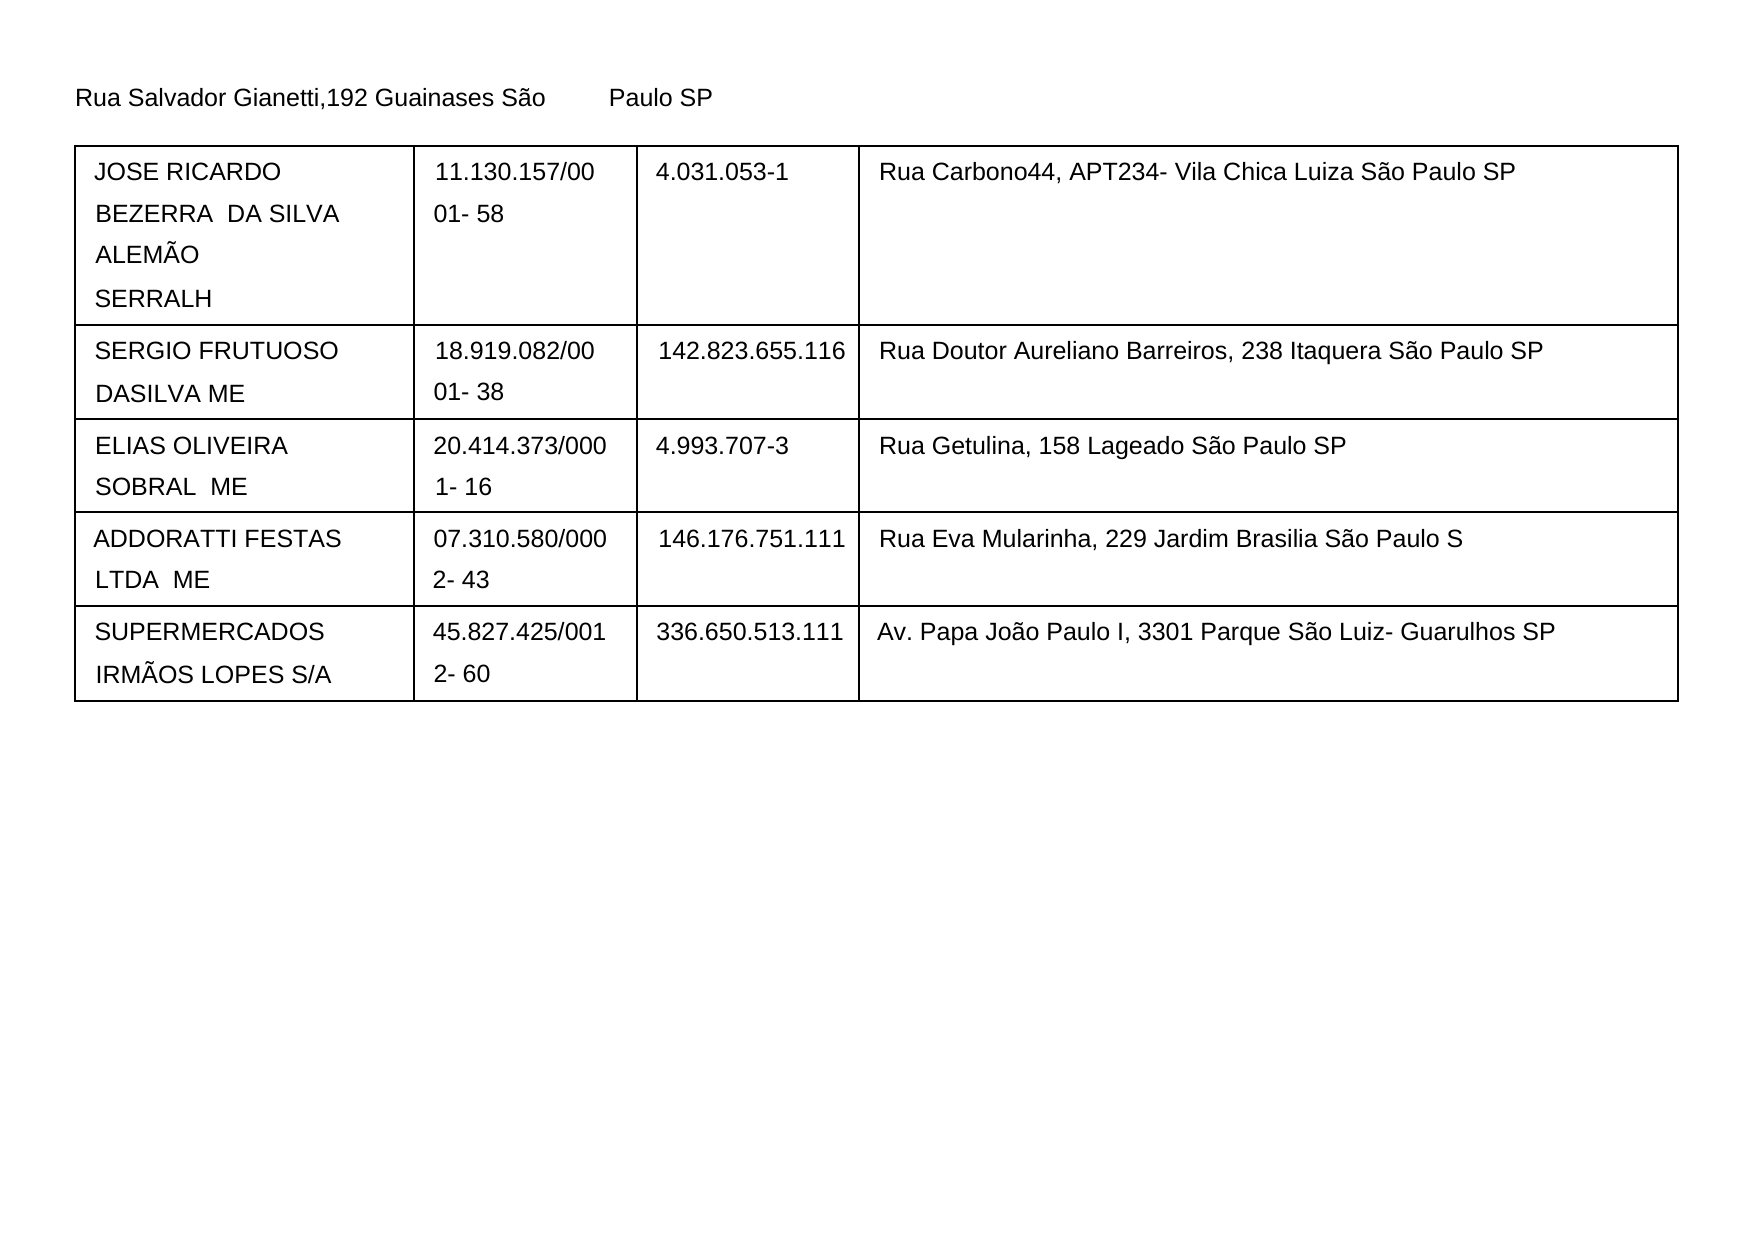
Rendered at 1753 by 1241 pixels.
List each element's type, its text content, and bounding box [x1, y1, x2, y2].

table_header 11.130.157/0001- 58 [415, 147, 636, 323]
table_cell 45.827.425/0012- 60 [415, 607, 636, 699]
table_cell 146.176.751.111 [638, 513, 858, 604]
table_cell Rua Doutor Aureliano Barreiros, 238 Itaquera São Paulo SP [860, 326, 1677, 418]
table_cell ADDORATTI FESTAS LTDA ME [76, 513, 413, 604]
table_cell SERGIO FRUTUOSO DASILVA ME [76, 326, 413, 418]
table_cell 4.993.707-3 [638, 420, 858, 511]
table_cell Rua Eva Mularinha, 229 Jardim Brasilia São Paulo S [860, 513, 1677, 604]
table_header Rua Carbono44, APT234- Vila Chica Luiza São Paulo SP [860, 147, 1677, 323]
table_header JOSE RICARDO BEZERRA DA SILVA ALEMÃO SERRALH [76, 147, 413, 323]
table_cell SUPERMERCADOS IRMÃOS LOPES S/A [76, 607, 413, 699]
table_cell 142.823.655.116 [638, 326, 858, 418]
table_cell 20.414.373/0001- 16 [415, 420, 636, 511]
table_header 4.031.053-1 [638, 147, 858, 323]
table_cell 336.650.513.111 [638, 607, 858, 699]
table_cell ELIAS OLIVEIRA SOBRAL ME [76, 420, 413, 511]
table_cell Av. Papa João Paulo I, 3301 Parque São Luiz- Guarulhos SP [860, 607, 1677, 699]
table_cell 07.310.580/0002- 43 [415, 513, 636, 604]
table_cell 18.919.082/0001- 38 [415, 326, 636, 418]
text Rua Salvador Gianetti,192 Guainases São Paulo SP [75, 83, 1142, 112]
table_cell Rua Getulina, 158 Lageado São Paulo SP [860, 420, 1677, 511]
